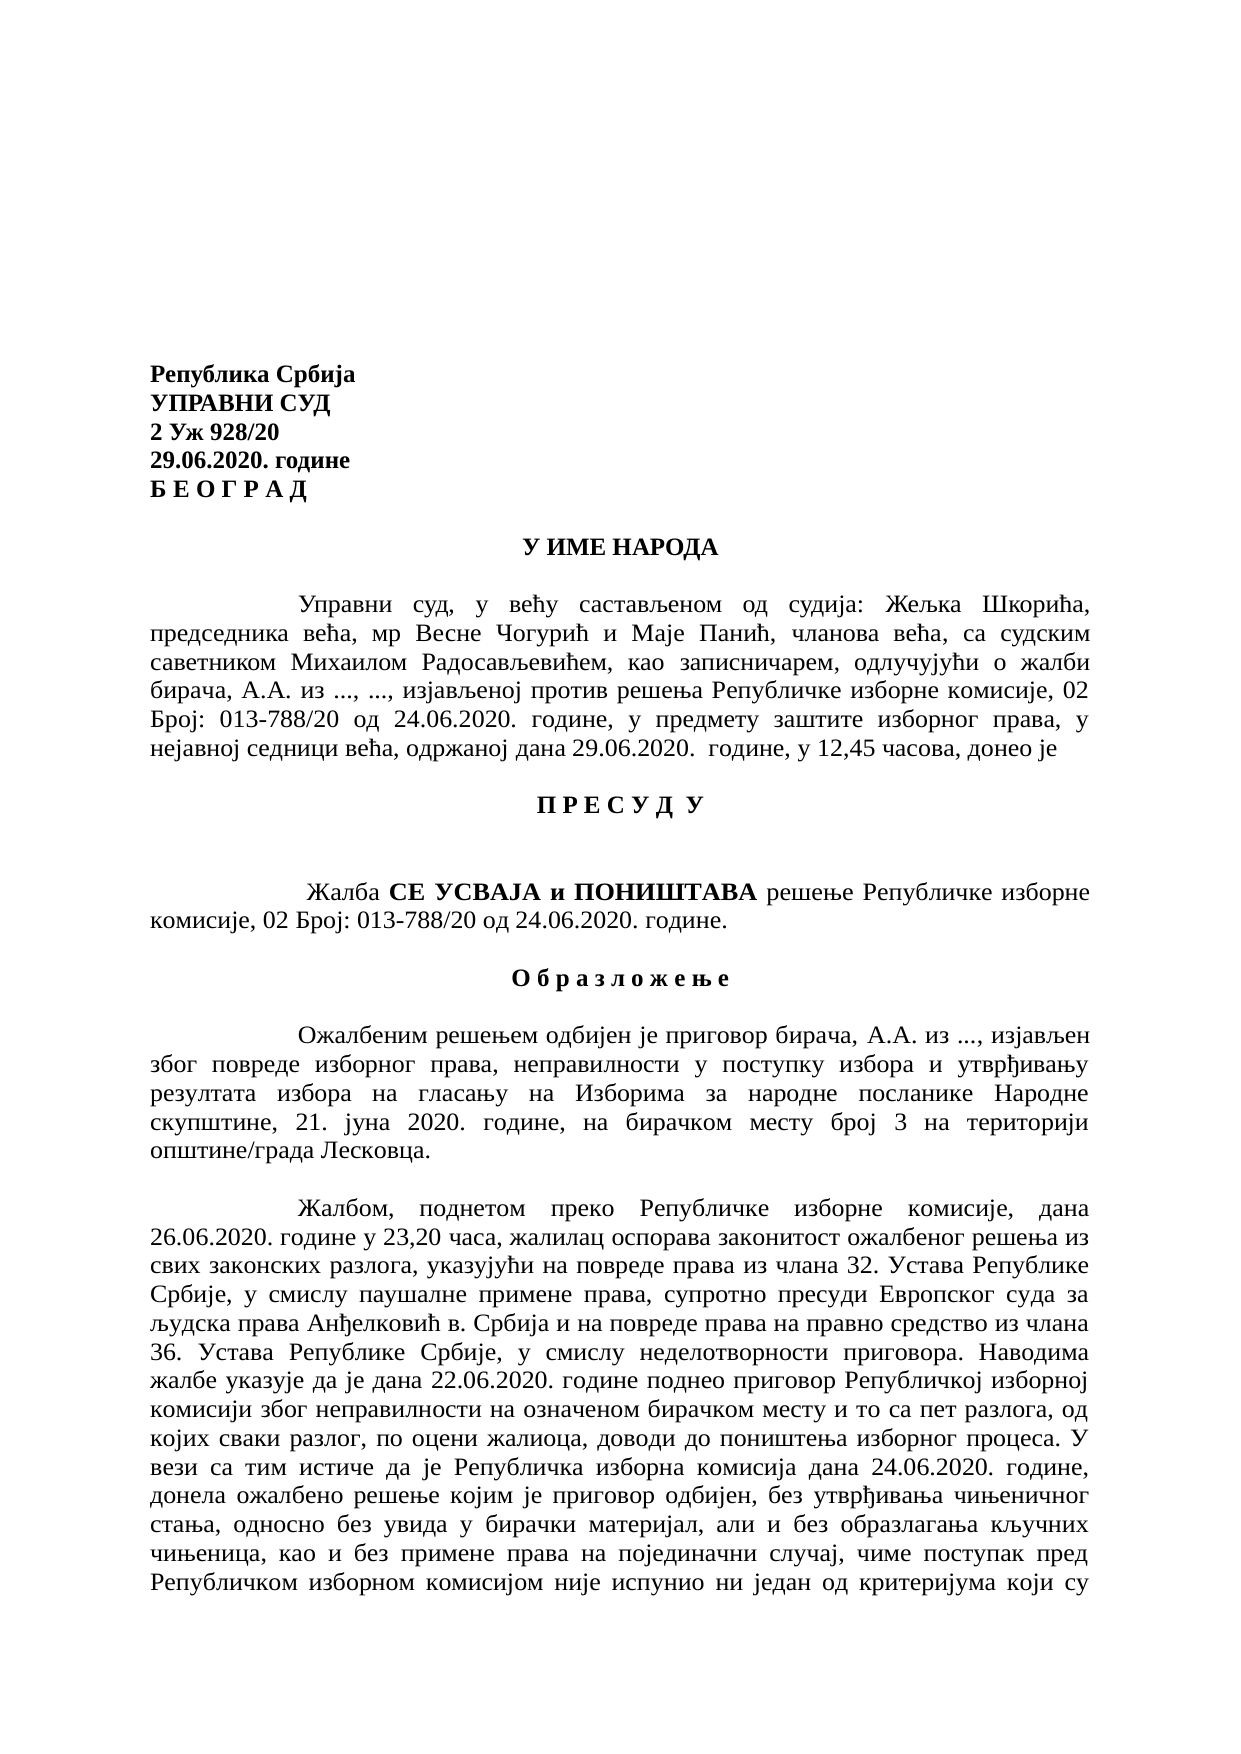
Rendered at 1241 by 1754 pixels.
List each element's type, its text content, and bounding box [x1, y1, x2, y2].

text О б р а з л о ж е њ е [150, 963, 1090, 992]
text Жалба СЕ УСВАЈА и ПОНИШТАВА решење Републичке изборне комисије, 02 Број: 013-788/20 од 24.06.2020. године. [150, 877, 1090, 934]
text 2 Уж 928/20 [150, 417, 1090, 445]
text 29.06.2020. године [150, 445, 1090, 474]
text Жалбом, поднетом преко Републичке изборне комисије, дана 26.06.2020. године у 23,20 часа, жалилац оспорава законитост ожалбеног решења из свих законских разлога, указујући на повреде права из члана 32. Устава Републике Србије, у смислу паушалне примене права, супротно пресуди Европског суда за људска права Анђелковић в. Србија и на повреде права на правно средство из члана 36. Устава Републике Србије, у смислу неделотворности приговора. Наводима жалбе указује да је дана 22.06.2020. године поднео приговор Републичкој изборној комисији због неправилности на означеном бирачком месту и то са пет разлога, од којих сваки разлог, по оцени жалиоца, доводи до поништења изборног процеса. У вези са тим истиче да је Републичка изборна комисија дана 24.06.2020. године, донела ожалбено решење којим је приговор одбијен, без утврђивања чињеничног стања, односно без увида у бирачки материјал, али и без образлагања кључних чињеница, као и без примене права на појединачни случај, чиме поступак пред Републичком изборном комисијом није испунио ни један од критеријума који су [150, 1193, 1090, 1595]
text Б Е О Г Р А Д [150, 474, 1090, 503]
text У ИМЕ НАРОДА [150, 532, 1090, 560]
text Ожалбеним решењем одбијен је приговор бирача, A.A. из ..., изјављен због повреде изборног права, неправилности у поступку избора и утврђивању резултата избора на гласању на Изборима за народне посланике Народне скупштине, 21. јуна 2020. године, на бирачком месту број 3 на територији општине/града Лесковца. [150, 1020, 1090, 1164]
text Република Србија [150, 148, 1090, 388]
text П Р Е С У Д У [150, 790, 1090, 819]
text Управни суд, у већу састављеном од судија: Жељка Шкорића, председника већа, мр Весне Чогурић и Маје Панић, чланова већа, са судским саветником Михаилом Радосављевићем, као записничарем, одлучујући о жалби бирача, A.A. из ..., ..., изјављеној против решења Републичке изборне комисије, 02 Број: 013-788/20 од 24.06.2020. године, у предмету заштите изборног права, у нејавној седници већа, одржаној дана 29.06.2020. године, у 12,45 часова, донео је [150, 589, 1090, 762]
text УПРАВНИ СУД [150, 388, 1090, 417]
